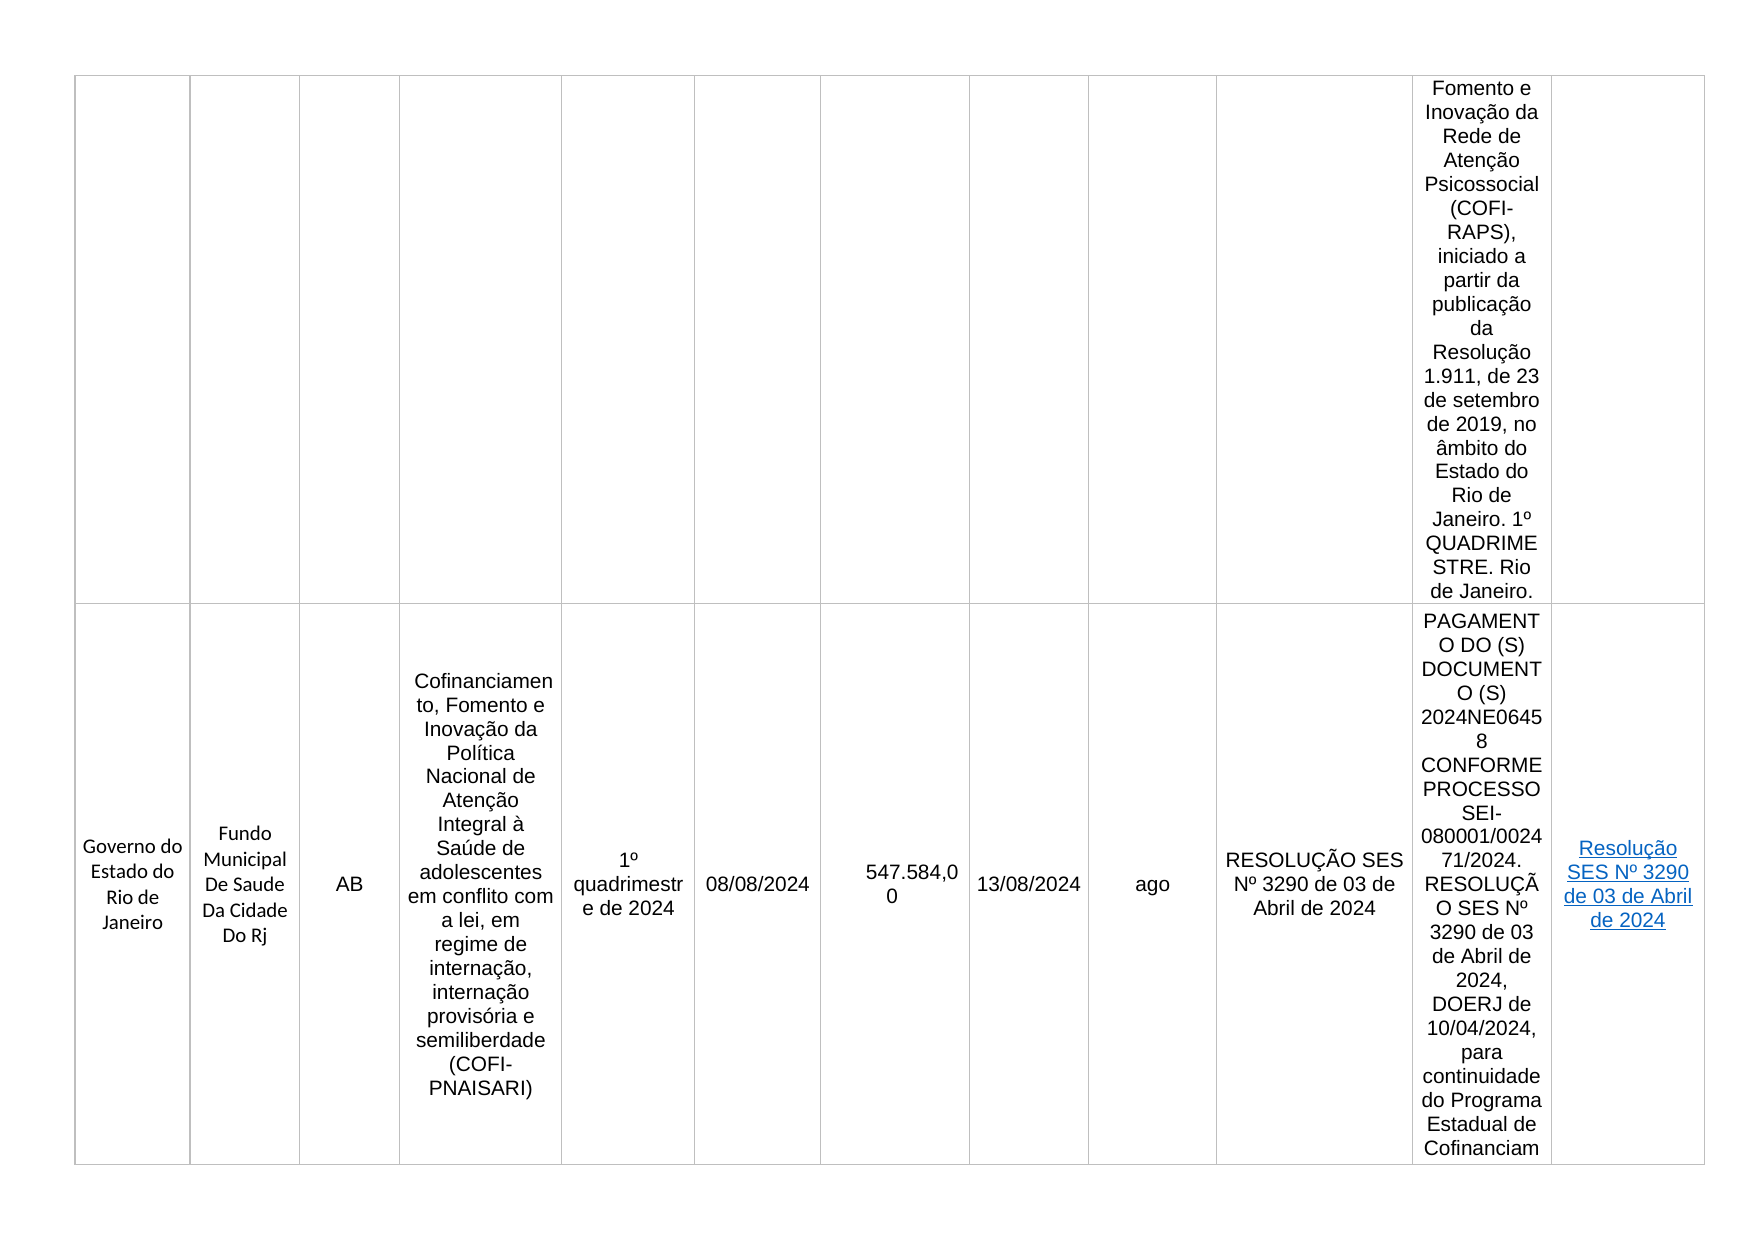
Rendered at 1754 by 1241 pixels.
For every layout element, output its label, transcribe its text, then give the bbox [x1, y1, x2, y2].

table_cell [1217, 76, 1412, 603]
table_cell 08/08/2024 [695, 604, 820, 1164]
table_cell [191, 76, 299, 603]
table_cell RESOLUÇÃO SES Nº 3290 de 03 de Abril de 2024 [1217, 604, 1412, 1164]
table_cell 1º quadrimestre de 2024 [562, 604, 694, 1164]
table_cell [821, 76, 969, 603]
table_cell [300, 76, 399, 603]
table_cell [1089, 76, 1216, 603]
table_cell 13/08/2024 [970, 604, 1088, 1164]
table_cell ago [1089, 604, 1216, 1164]
table_cell [400, 76, 561, 603]
table_cell Governo do Estado do Rio de Janeiro [76, 604, 189, 1164]
table_cell Cofinanciamento, Fomento e Inovação da Política Nacional de Atenção Integral à Saúde de adolescentes em conflito com a lei, em regime de internação, internação provisória e semiliberdade (COFI-PNAISARI) [400, 604, 561, 1164]
table_cell [1552, 76, 1704, 603]
table_cell [695, 76, 820, 603]
table_cell Fundo Municipal De Saude Da Cidade Do Rj [191, 604, 299, 1164]
table_cell PAGAMENTO DO (S) DOCUMENTO (S) 2024NE06458 CONFORME PROCESSO SEI-080001/002471/2024. RESOLUÇÃO SES Nº 3290 de 03 de Abril de 2024, DOERJ de 10/04/2024, para continuidade do Programa Estadual de Cofinanciam [1413, 604, 1551, 1164]
table_cell [970, 76, 1088, 603]
table_cell Fomento e Inovação da Rede de Atenção Psicossocial (COFI-RAPS), iniciado a partir da publicação da Resolução 1.911, de 23 de setembro de 2019, no âmbito do Estado do Rio de Janeiro. 1º QUADRIMESTRE. Rio de Janeiro. [1413, 76, 1551, 603]
table_cell AB [300, 604, 399, 1164]
table_cell Resolução SES Nº 3290 de 03 de Abril de 2024 [1552, 604, 1704, 1164]
table_cell 547.584,00 [821, 604, 969, 1164]
table_cell [76, 76, 189, 603]
table_cell [562, 76, 694, 603]
